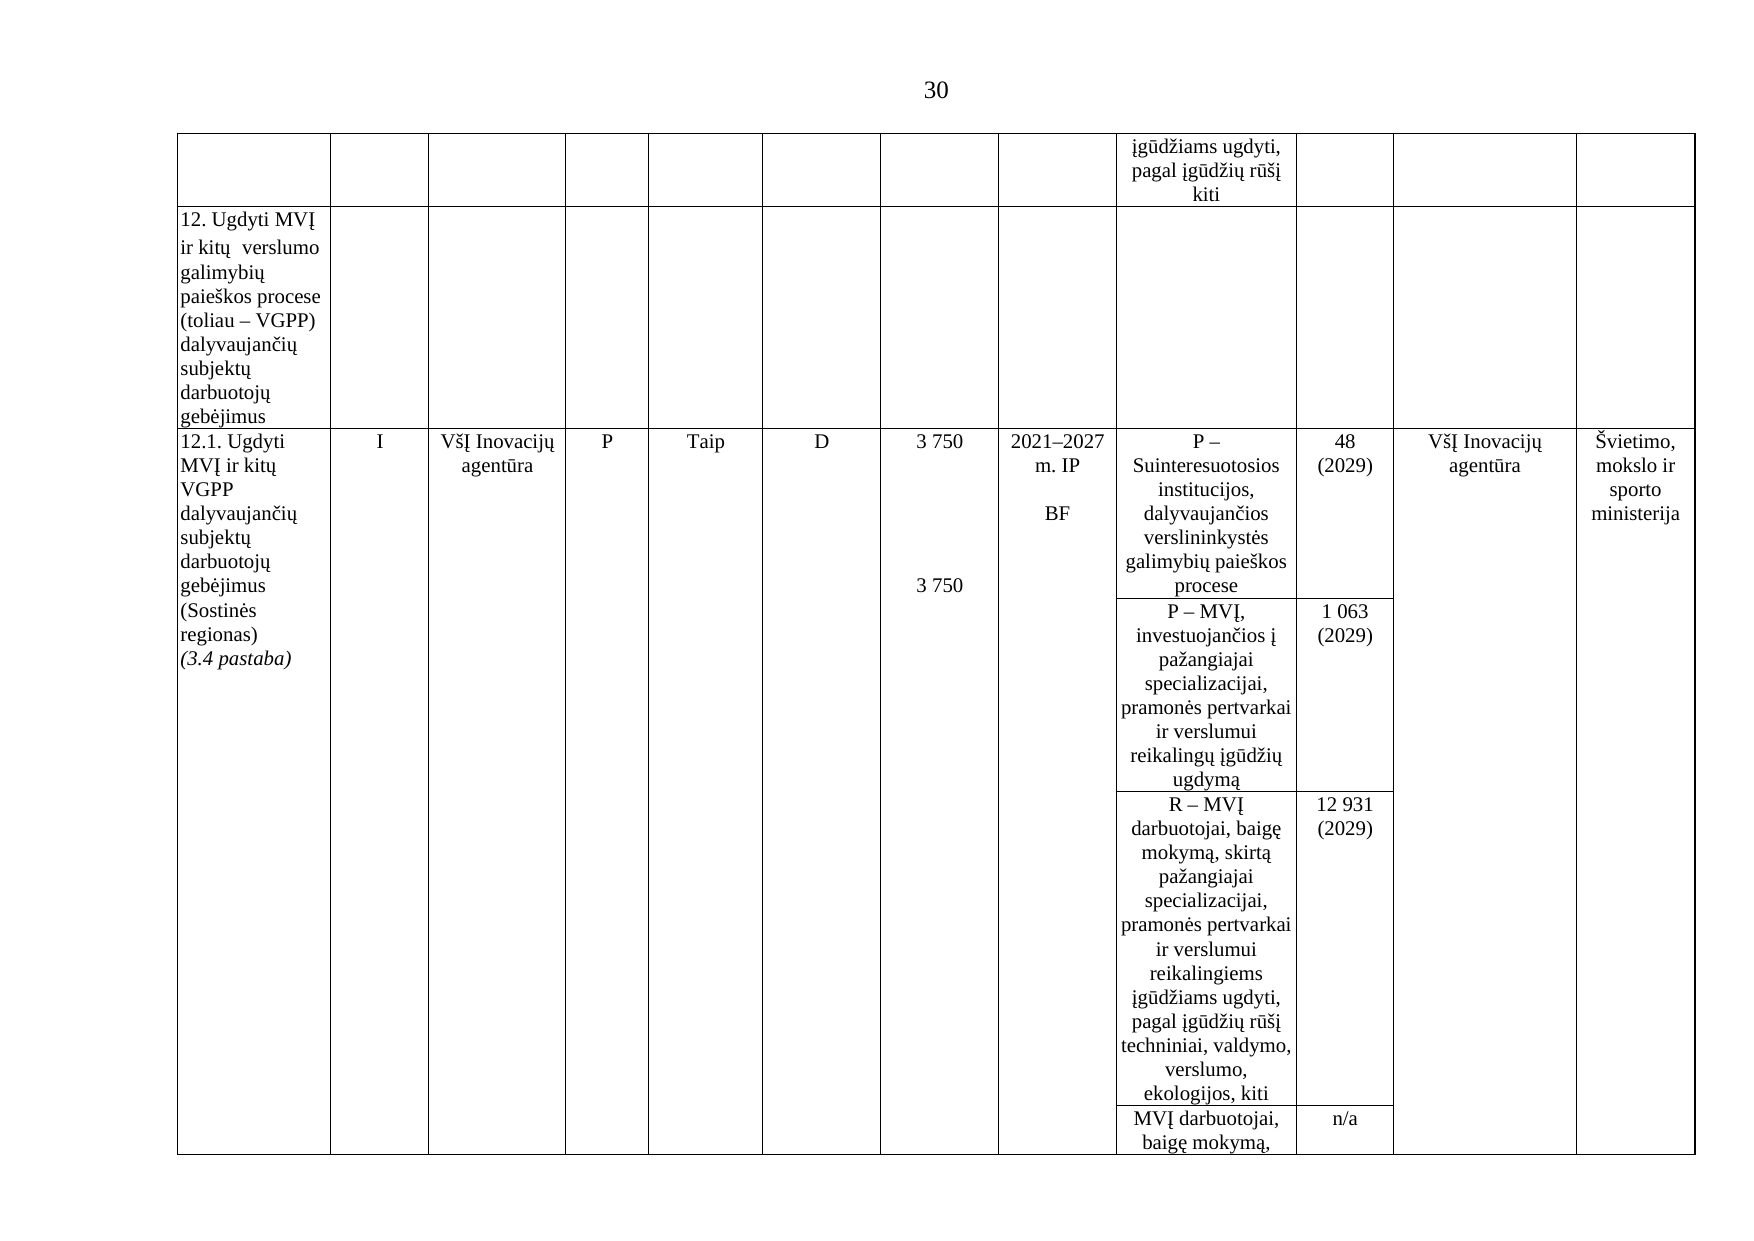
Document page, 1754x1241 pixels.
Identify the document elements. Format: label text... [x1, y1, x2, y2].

table_cell [1577, 207, 1694, 428]
table_cell VšĮ Inovacijų agentūra [1394, 429, 1576, 1154]
table_cell [429, 207, 565, 428]
table_cell P [566, 429, 648, 1154]
table_cell [763, 207, 880, 428]
table_cell [331, 207, 428, 428]
table_cell [1297, 134, 1393, 206]
table_cell įgūdžiams ugdyti, pagal įgūdžių rūšį kiti [1117, 134, 1296, 206]
table_cell [566, 134, 648, 206]
table_cell Švietimo, mokslo ir sporto ministerija [1577, 429, 1694, 1154]
table_cell Taip [649, 429, 762, 1154]
table_cell 12 931 (2029) [1297, 792, 1393, 1105]
table_cell [566, 207, 648, 428]
table_cell [1577, 134, 1694, 206]
table_cell [999, 134, 1116, 206]
table_cell VšĮ Inovacijų agentūra [429, 429, 565, 1154]
table_cell 48 (2029) [1297, 429, 1393, 597]
table_cell 2021–2027 m. IP BF [999, 429, 1116, 1154]
table_cell P – Suinteresuotosios institucijos, dalyvaujančios verslininkystės galimybių paieškos procese [1117, 429, 1296, 597]
table_cell [649, 134, 762, 206]
table_cell [999, 207, 1116, 428]
table_cell I [331, 429, 428, 1154]
table_cell [763, 134, 880, 206]
table_cell 12. Ugdyti MVĮ ir kitų verslumo galimybių paieškos procese (toliau – VGPP) dalyvaujančių subjektų darbuotojų gebėjimus [178, 207, 330, 428]
table_cell [881, 207, 998, 428]
table_cell [881, 134, 998, 206]
table_cell [1117, 207, 1296, 428]
table_cell MVĮ darbuotojai, baigę mokymą, [1117, 1106, 1296, 1154]
table_cell [1394, 134, 1576, 206]
table_cell [1394, 207, 1576, 428]
table_cell n/a [1297, 1106, 1393, 1154]
table_cell D [763, 429, 880, 1154]
table_cell [1297, 207, 1393, 428]
table_cell [649, 207, 762, 428]
table_cell [178, 134, 330, 206]
table_cell [429, 134, 565, 206]
table_cell R – MVĮ darbuotojai, baigę mokymą, skirtą pažangiajai specializacijai, pramonės pertvarkai ir verslumui reikalingiems įgūdžiams ugdyti, pagal įgūdžių rūšį techniniai, valdymo, verslumo, ekologijos, kiti [1117, 792, 1296, 1105]
table_cell P – MVĮ, investuojančios į pažangiajai specializacijai, pramonės pertvarkai ir verslumui reikalingų įgūdžių ugdymą [1117, 599, 1296, 791]
table_cell 3 750 3 750 [881, 429, 998, 1154]
table_cell 12.1. Ugdyti MVĮ ir kitų VGPP dalyvaujančių subjektų darbuotojų gebėjimus (Sostinės regionas) (3.4 pastaba) [178, 429, 330, 1154]
table_cell [331, 134, 428, 206]
table_cell 1 063 (2029) [1297, 599, 1393, 791]
